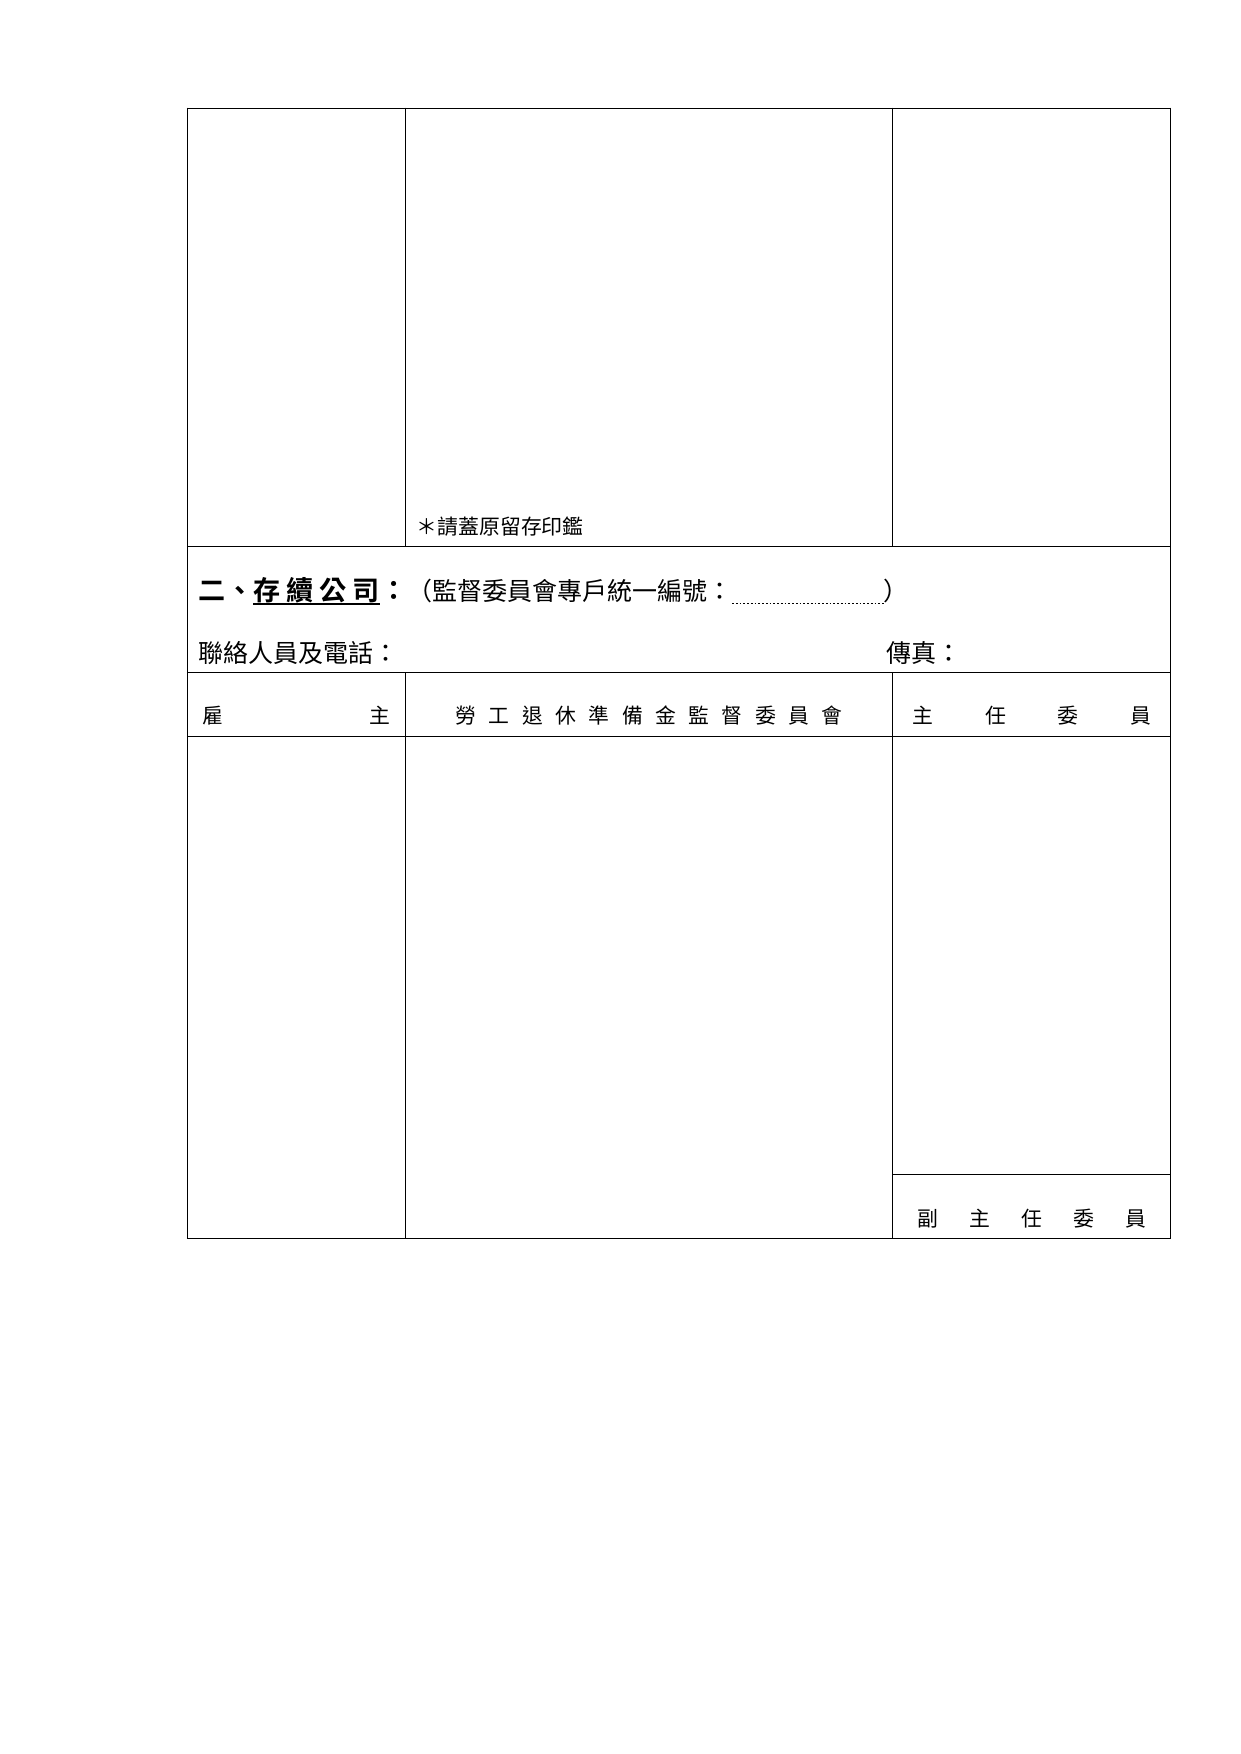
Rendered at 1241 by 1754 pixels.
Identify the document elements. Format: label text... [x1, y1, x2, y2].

table_cell [1171, 672, 1240, 736]
table_cell 雇 主 [188, 673, 405, 736]
table_cell [188, 737, 405, 1238]
table_cell [893, 737, 1170, 1174]
table_cell [1171, 108, 1240, 546]
table_cell ＊請蓋原留存印鑑 [406, 109, 892, 546]
table_cell [1171, 736, 1240, 1174]
table_cell 副 主 任 委 員 [893, 1175, 1170, 1238]
table_cell 勞 工 退 休 準 備 金 監 督 委 員 會 [406, 673, 892, 736]
table_cell [188, 109, 405, 546]
table_cell 主 任 委 員 [893, 673, 1170, 736]
table_cell 二、存 續 公 司：（監督委員會專戶統一編號： ） 聯絡人員及電話： 傳真： [188, 547, 1170, 672]
table_cell [406, 737, 892, 1238]
table_cell [1171, 546, 1240, 672]
table_cell [893, 109, 1170, 546]
table_cell [1171, 1174, 1240, 1238]
